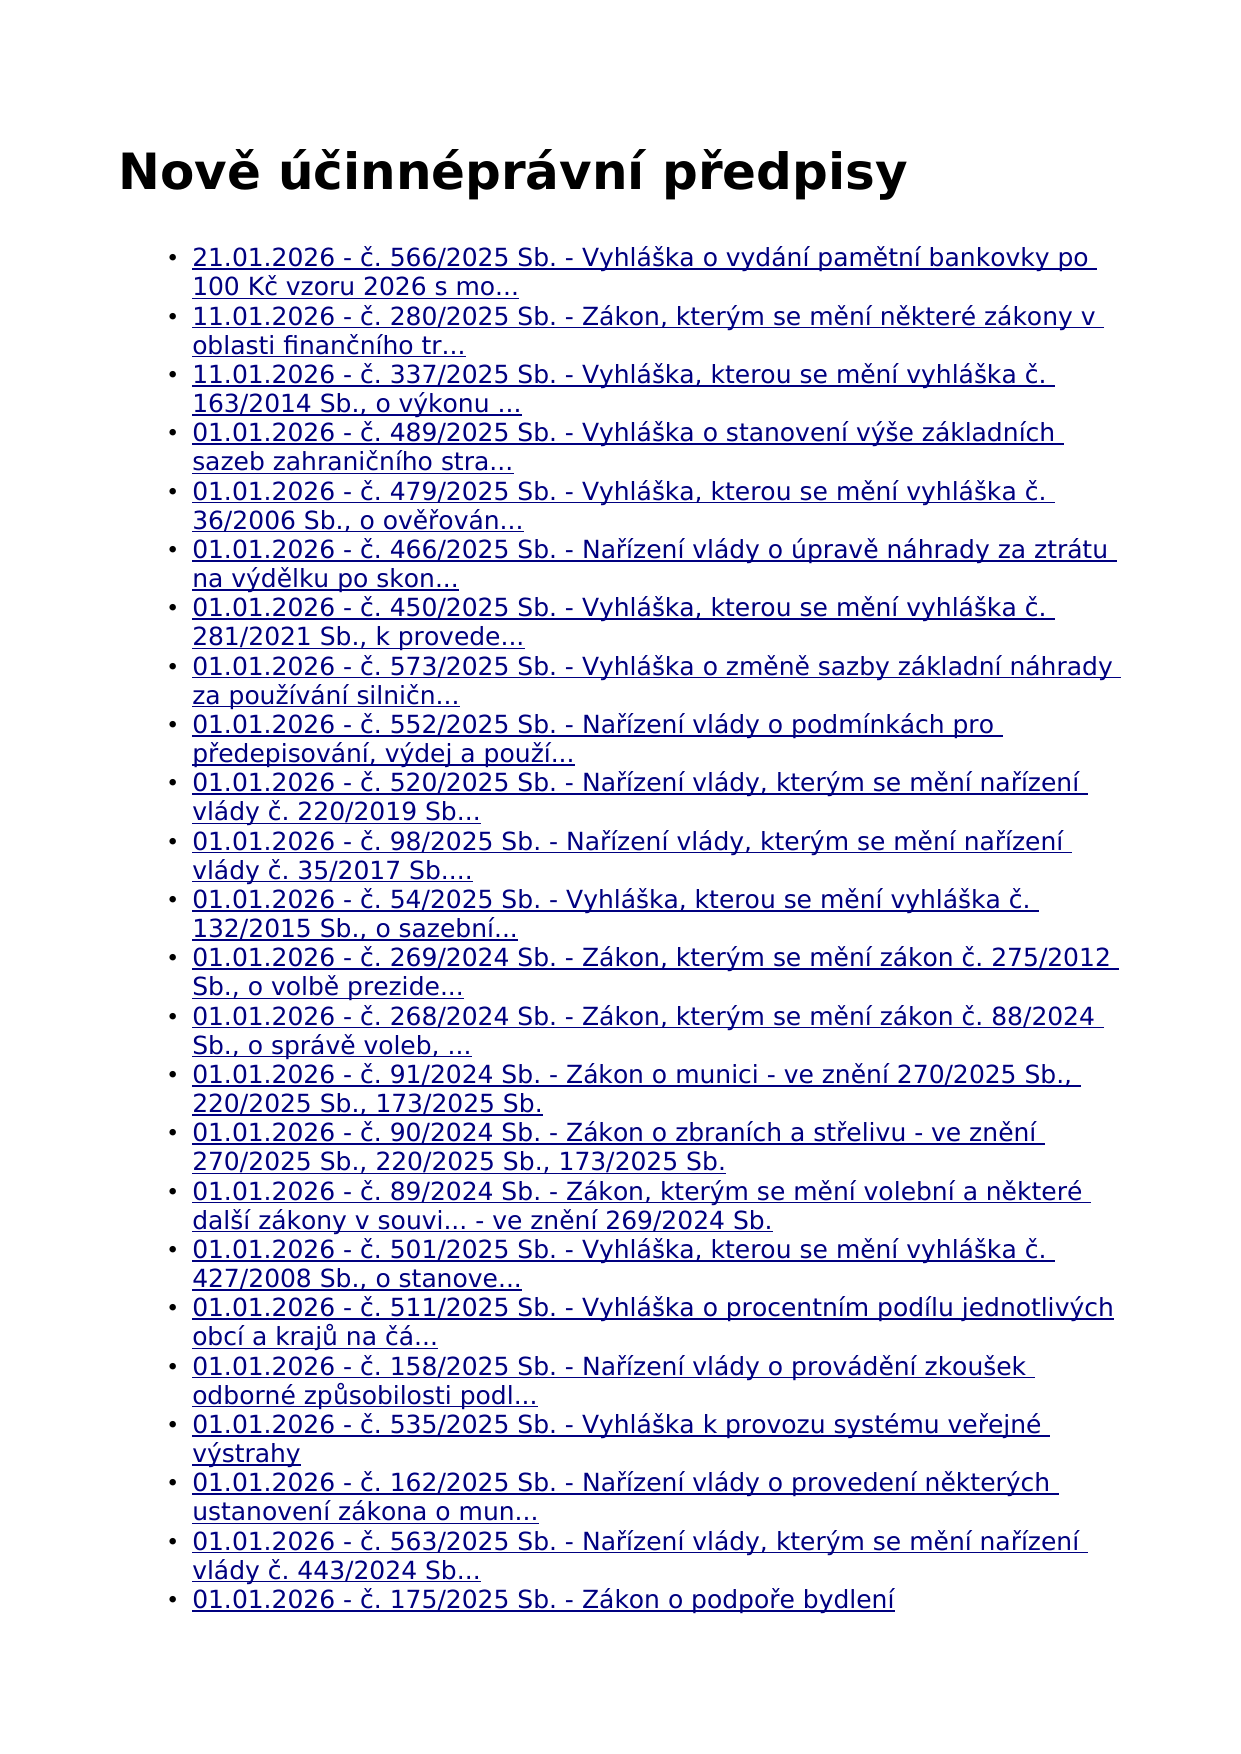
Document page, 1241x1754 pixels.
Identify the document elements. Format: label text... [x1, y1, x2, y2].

list 11.01.2026 - č. 337/2025 Sb. - Vyhláška, kterou se mění vyhláška č. 163/2014 Sb., o výkonu ... [177, 360, 1122, 418]
list 01.01.2026 - č. 535/2025 Sb. - Vyhláška k provozu systému veřejné výstrahy [177, 1410, 1122, 1468]
list 01.01.2026 - č. 90/2024 Sb. - Zákon o zbraních a střelivu - ve znění 270/2025 Sb., 220/2025 Sb., 173/2025 Sb. [177, 1118, 1122, 1177]
list 01.01.2026 - č. 54/2025 Sb. - Vyhláška, kterou se mění vyhláška č. 132/2015 Sb., o sazební... [177, 885, 1122, 943]
list 01.01.2026 - č. 466/2025 Sb. - Nařízení vlády o úpravě náhrady za ztrátu na výdělku po skon... [177, 535, 1122, 593]
list 01.01.2026 - č. 158/2025 Sb. - Nařízení vlády o provádění zkoušek odborné způsobilosti podl... [177, 1352, 1122, 1410]
subtitle Nově účinnéprávní předpisy [118, 143, 1122, 201]
list 01.01.2026 - č. 501/2025 Sb. - Vyhláška, kterou se mění vyhláška č. 427/2008 Sb., o stanove... [177, 1235, 1122, 1293]
list 01.01.2026 - č. 450/2025 Sb. - Vyhláška, kterou se mění vyhláška č. 281/2021 Sb., k provede... [177, 593, 1122, 652]
list 01.01.2026 - č. 520/2025 Sb. - Nařízení vlády, kterým se mění nařízení vlády č. 220/2019 Sb... [177, 768, 1122, 827]
list 01.01.2026 - č. 573/2025 Sb. - Vyhláška o změně sazby základní náhrady za používání silničn... [177, 652, 1122, 710]
list 01.01.2026 - č. 489/2025 Sb. - Vyhláška o stanovení výše základních sazeb zahraničního stra... [177, 418, 1122, 477]
list 01.01.2026 - č. 269/2024 Sb. - Zákon, kterým se mění zákon č. 275/2012 Sb., o volbě prezide... [177, 943, 1122, 1002]
list 01.01.2026 - č. 479/2025 Sb. - Vyhláška, kterou se mění vyhláška č. 36/2006 Sb., o ověřován... [177, 477, 1122, 535]
list 01.01.2026 - č. 89/2024 Sb. - Zákon, kterým se mění volební a některé další zákony v souvi... - ve znění 269/2024 Sb. [177, 1177, 1122, 1235]
list 11.01.2026 - č. 280/2025 Sb. - Zákon, kterým se mění některé zákony v oblasti finančního tr... [177, 302, 1122, 360]
list 01.01.2026 - č. 162/2025 Sb. - Nařízení vlády o provedení některých ustanovení zákona o mun... [177, 1468, 1122, 1527]
list 01.01.2026 - č. 98/2025 Sb. - Nařízení vlády, kterým se mění nařízení vlády č. 35/2017 Sb.... [177, 827, 1122, 885]
list 01.01.2026 - č. 552/2025 Sb. - Nařízení vlády o podmínkách pro předepisování, výdej a použí... [177, 710, 1122, 768]
list 01.01.2026 - č. 563/2025 Sb. - Nařízení vlády, kterým se mění nařízení vlády č. 443/2024 Sb... [177, 1527, 1122, 1585]
list 01.01.2026 - č. 91/2024 Sb. - Zákon o munici - ve znění 270/2025 Sb., 220/2025 Sb., 173/2025 Sb. [177, 1060, 1122, 1118]
list 21.01.2026 - č. 566/2025 Sb. - Vyhláška o vydání pamětní bankovky po 100 Kč vzoru 2026 s mo... [177, 243, 1122, 302]
list 01.01.2026 - č. 511/2025 Sb. - Vyhláška o procentním podílu jednotlivých obcí a krajů na čá... [177, 1293, 1122, 1352]
list 01.01.2026 - č. 268/2024 Sb. - Zákon, kterým se mění zákon č. 88/2024 Sb., o správě voleb, ... [177, 1002, 1122, 1060]
list 01.01.2026 - č. 175/2025 Sb. - Zákon o podpoře bydlení [177, 1585, 1122, 1614]
